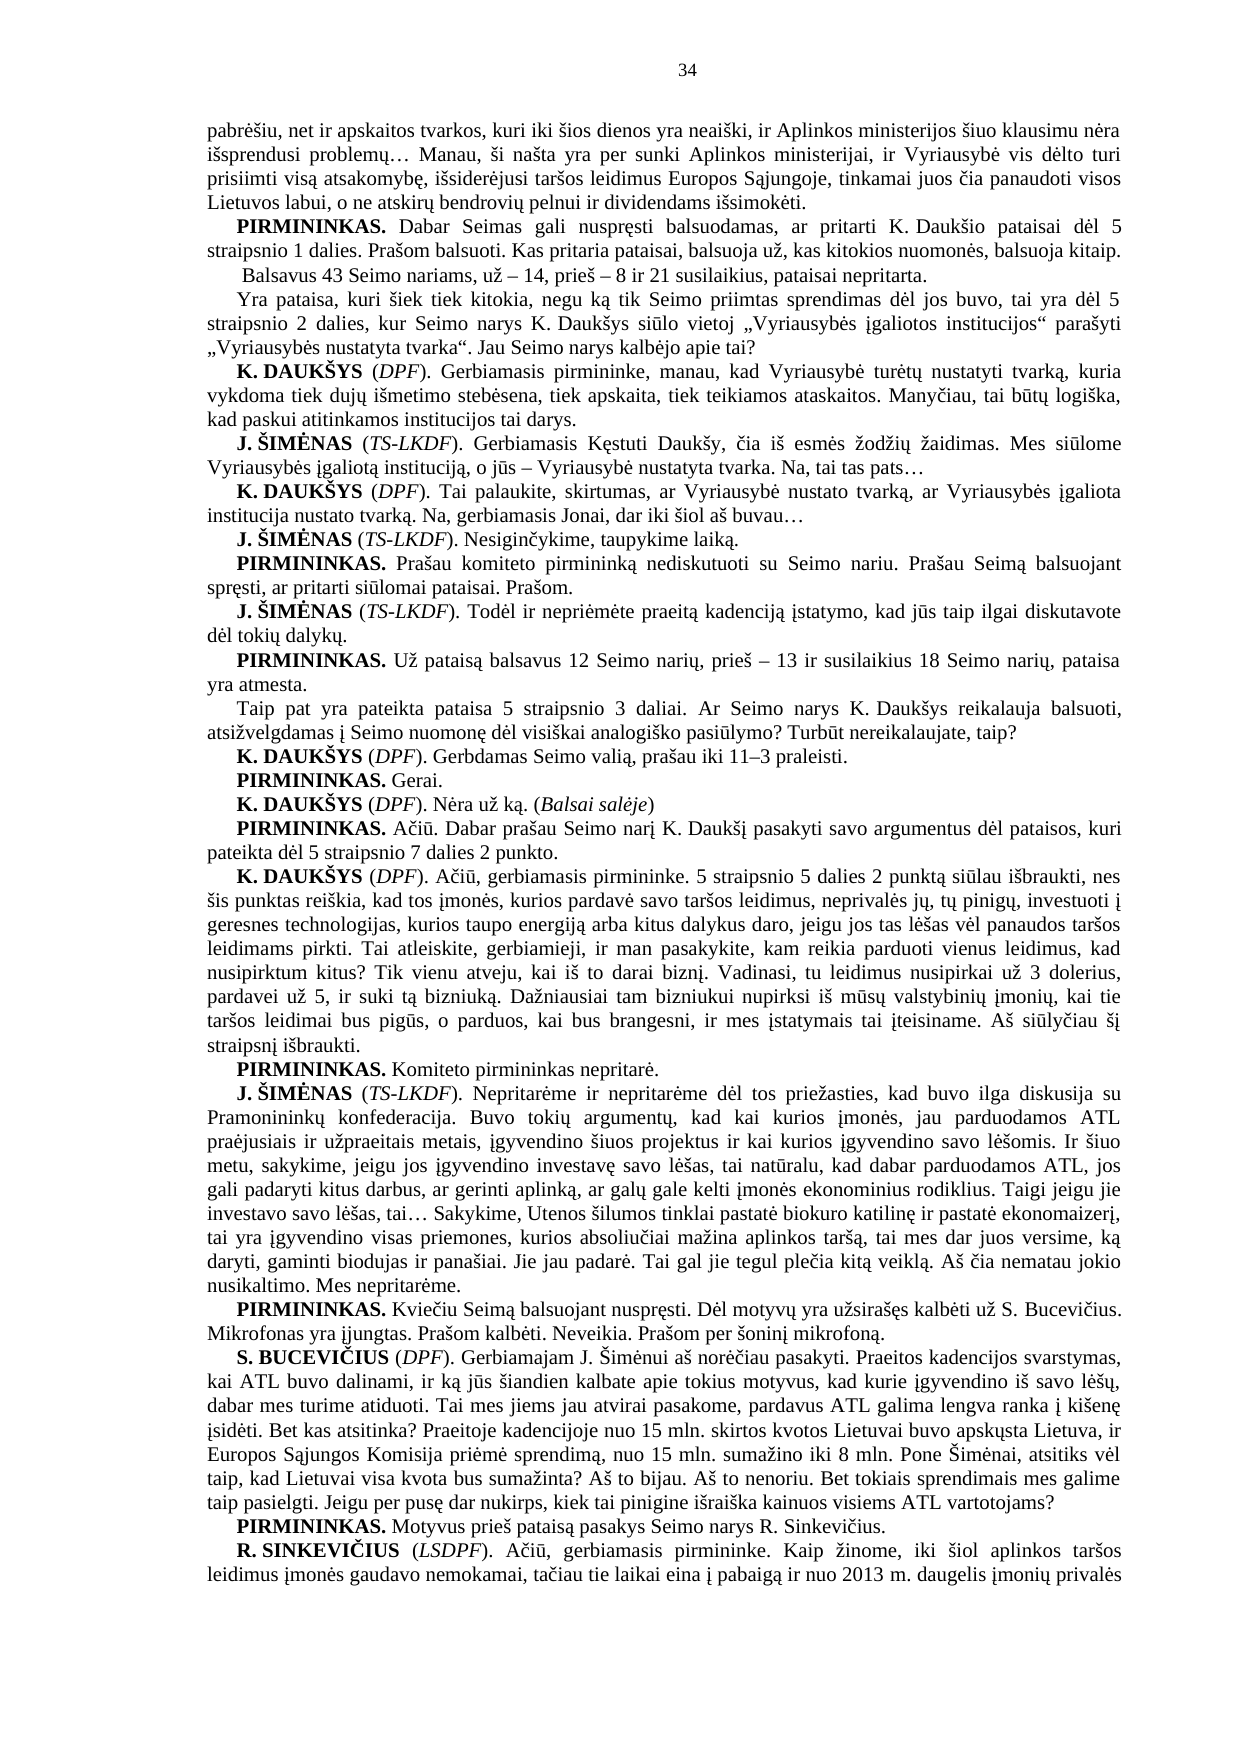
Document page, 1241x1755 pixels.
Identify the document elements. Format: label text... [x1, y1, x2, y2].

text K. DAUKŠYS (DPF). Nėra už ką. (Balsai salėje) [207, 792, 1122, 816]
text Balsavus 43 Seimo nariams, už – 14, prieš – 8 ir 21 susilaikius, pataisai nepritarta. [207, 262, 1122, 287]
text K. DAUKŠYS (DPF). Ačiū, gerbiamasis pirmininke. 5 straipsnio 5 dalies 2 punktą siūlau išbraukti, nes šis punktas reiškia, kad tos įmonės, kurios pardavė savo taršos leidimus, neprivalės jų, tų pinigų, investuoti į geresnes technologijas, kurios taupo energiją arba kitus dalykus daro, jeigu jos tas lėšas vėl panaudos taršos leidimams pirkti. Tai atleiskite, gerbiamieji, ir man pasakykite, kam reikia parduoti vienus leidimus, kad nusipirktum kitus? Tik vienu atveju, kai iš to darai biznį. Vadinasi, tu leidimus nusipirkai už 3 dolerius, pardavei už 5, ir suki tą bizniuką. Dažniausiai tam bizniukui nupirksi iš mūsų valstybinių įmonių, kai tie taršos leidimai bus pigūs, o parduos, kai bus brangesni, ir mes įstatymais tai įteisiname. Aš siūlyčiau šį straipsnį išbraukti. [207, 864, 1122, 1057]
text PIRMININKAS. Kviečiu Seimą balsuojant nuspręsti. Dėl motyvų yra užsirašęs kalbėti už S. Bucevičius. Mikrofonas yra įjungtas. Prašom kalbėti. Neveikia. Prašom per šoninį mikrofoną. [207, 1297, 1122, 1345]
text K. DAUKŠYS (DPF). Gerbdamas Seimo valią, prašau iki 11–3 praleisti. [207, 744, 1122, 768]
text PIRMININKAS. Dabar Seimas gali nuspręsti balsuodamas, ar pritarti K. Daukšio pataisai dėl 5 straipsnio 1 dalies. Prašom balsuoti. Kas pritaria pataisai, balsuoja už, kas kitokios nuomonės, balsuoja kitaip. [207, 214, 1122, 262]
text R. SINKEVIČIUS (LSDPF). Ačiū, gerbiamasis pirmininke. Kaip žinome, iki šiol aplinkos taršos leidimus įmonės gaudavo nemokamai, tačiau tie laikai eina į pabaigą ir nuo 2013 m. daugelis įmonių privalės [207, 1538, 1122, 1586]
text J. ŠIMĖNAS (TS-LKDF). Gerbiamasis Kęstuti Daukšy, čia iš esmės žodžių žaidimas. Mes siūlome Vyriausybės įgaliotą instituciją, o jūs – Vyriausybė nustatyta tvarka. Na, tai tas pats… [207, 431, 1122, 479]
text J. ŠIMĖNAS (TS-LKDF). Nesiginčykime, taupykime laiką. [207, 527, 1122, 551]
text S. BUCEVIČIUS (DPF). Gerbiamajam J. Šimėnui aš norėčiau pasakyti. Praeitos kadencijos svarstymas, kai ATL buvo dalinami, ir ką jūs šiandien kalbate apie tokius motyvus, kad kurie įgyvendino iš savo lėšų, dabar mes turime atiduoti. Tai mes jiems jau atvirai pasakome, pardavus ATL galima lengva ranka į kišenę įsidėti. Bet kas atsitinka? Praeitoje kadencijoje nuo 15 mln. skirtos kvotos Lietuvai buvo apskųsta Lietuva, ir Europos Sąjungos Komisija priėmė sprendimą, nuo 15 mln. sumažino iki 8 mln. Pone Šimėnai, atsitiks vėl taip, kad Lietuvai visa kvota bus sumažinta? Aš to bijau. Aš to nenoriu. Bet tokiais sprendimais mes galime taip pasielgti. Jeigu per pusę dar nukirps, kiek tai pinigine išraiška kainuos visiems ATL vartotojams? [207, 1345, 1122, 1514]
text PIRMININKAS. Gerai. [207, 768, 1122, 792]
text PIRMININKAS. Komiteto pirmininkas nepritarė. [207, 1057, 1122, 1081]
text Yra pataisa, kuri šiek tiek kitokia, negu ką tik Seimo priimtas sprendimas dėl jos buvo, tai yra dėl 5 straipsnio 2 dalies, kur Seimo narys K. Daukšys siūlo vietoj „Vyriausybės įgaliotos institucijos“ parašyti „Vyriausybės nustatyta tvarka“. Jau Seimo narys kalbėjo apie tai? [207, 287, 1122, 359]
text K. DAUKŠYS (DPF). Gerbiamasis pirmininke, manau, kad Vyriausybė turėtų nustatyti tvarką, kuria vykdoma tiek dujų išmetimo stebėsena, tiek apskaita, tiek teikiamos ataskaitos. Manyčiau, tai būtų logiška, kad paskui atitinkamos institucijos tai darys. [207, 359, 1122, 431]
text J. ŠIMĖNAS (TS-LKDF). Todėl ir nepriėmėte praeitą kadenciją įstatymo, kad jūs taip ilgai diskutavote dėl tokių dalykų. [207, 599, 1122, 647]
text K. DAUKŠYS (DPF). Tai palaukite, skirtumas, ar Vyriausybė nustato tvarką, ar Vyriausybės įgaliota institucija nustato tvarką. Na, gerbiamasis Jonai, dar iki šiol aš buvau… [207, 479, 1122, 527]
text J. ŠIMĖNAS (TS-LKDF). Nepritarėme ir nepritarėme dėl tos priežasties, kad buvo ilga diskusija su Pramonininkų konfederacija. Buvo tokių argumentų, kad kai kurios įmonės, jau parduodamos ATL praėjusiais ir užpraeitais metais, įgyvendino šiuos projektus ir kai kurios įgyvendino savo lėšomis. Ir šiuo metu, sakykime, jeigu jos įgyvendino investavę savo lėšas, tai natūralu, kad dabar parduodamos ATL, jos gali padaryti kitus darbus, ar gerinti aplinką, ar galų gale kelti įmonės ekonominius rodiklius. Taigi jeigu jie investavo savo lėšas, tai… Sakykime, Utenos šilumos tinklai pastatė biokuro katilinę ir pastatė ekonomaizerį, tai yra įgyvendino visas priemones, kurios absoliučiai mažina aplinkos taršą, tai mes dar juos versime, ką daryti, gaminti biodujas ir panašiai. Jie jau padarė. Tai gal jie tegul plečia kitą veiklą. Aš čia nematau jokio nusikaltimo. Mes nepritarėme. [207, 1081, 1122, 1297]
text PIRMININKAS. Motyvus prieš pataisą pasakys Seimo narys R. Sinkevičius. [207, 1514, 1122, 1538]
text Taip pat yra pateikta pataisa 5 straipsnio 3 daliai. Ar Seimo narys K. Daukšys reikalauja balsuoti, atsižvelgdamas į Seimo nuomonę dėl visiškai analogiško pasiūlymo? Turbūt nereikalaujate, taip? [207, 696, 1122, 744]
text pabrėšiu, net ir apskaitos tvarkos, kuri iki šios dienos yra neaiški, ir Aplinkos ministerijos šiuo klausimu nėra išsprendusi problemų… Manau, ši našta yra per sunki Aplinkos ministerijai, ir Vyriausybė vis dėlto turi prisiimti visą atsakomybę, išsiderėjusi taršos leidimus Europos Sąjungoje, tinkamai juos čia panaudoti visos Lietuvos labui, o ne atskirų bendrovių pelnui ir dividendams išsimokėti. [207, 118, 1122, 214]
text PIRMININKAS. Už pataisą balsavus 12 Seimo narių, prieš – 13 ir susilaikius 18 Seimo narių, pataisa yra atmesta. [207, 647, 1122, 696]
text PIRMININKAS. Prašau komiteto pirmininką nediskutuoti su Seimo nariu. Prašau Seimą balsuojant spręsti, ar pritarti siūlomai pataisai. Prašom. [207, 551, 1122, 599]
text PIRMININKAS. Ačiū. Dabar prašau Seimo narį K. Daukšį pasakyti savo argumentus dėl pataisos, kuri pateikta dėl 5 straipsnio 7 dalies 2 punkto. [207, 816, 1122, 864]
